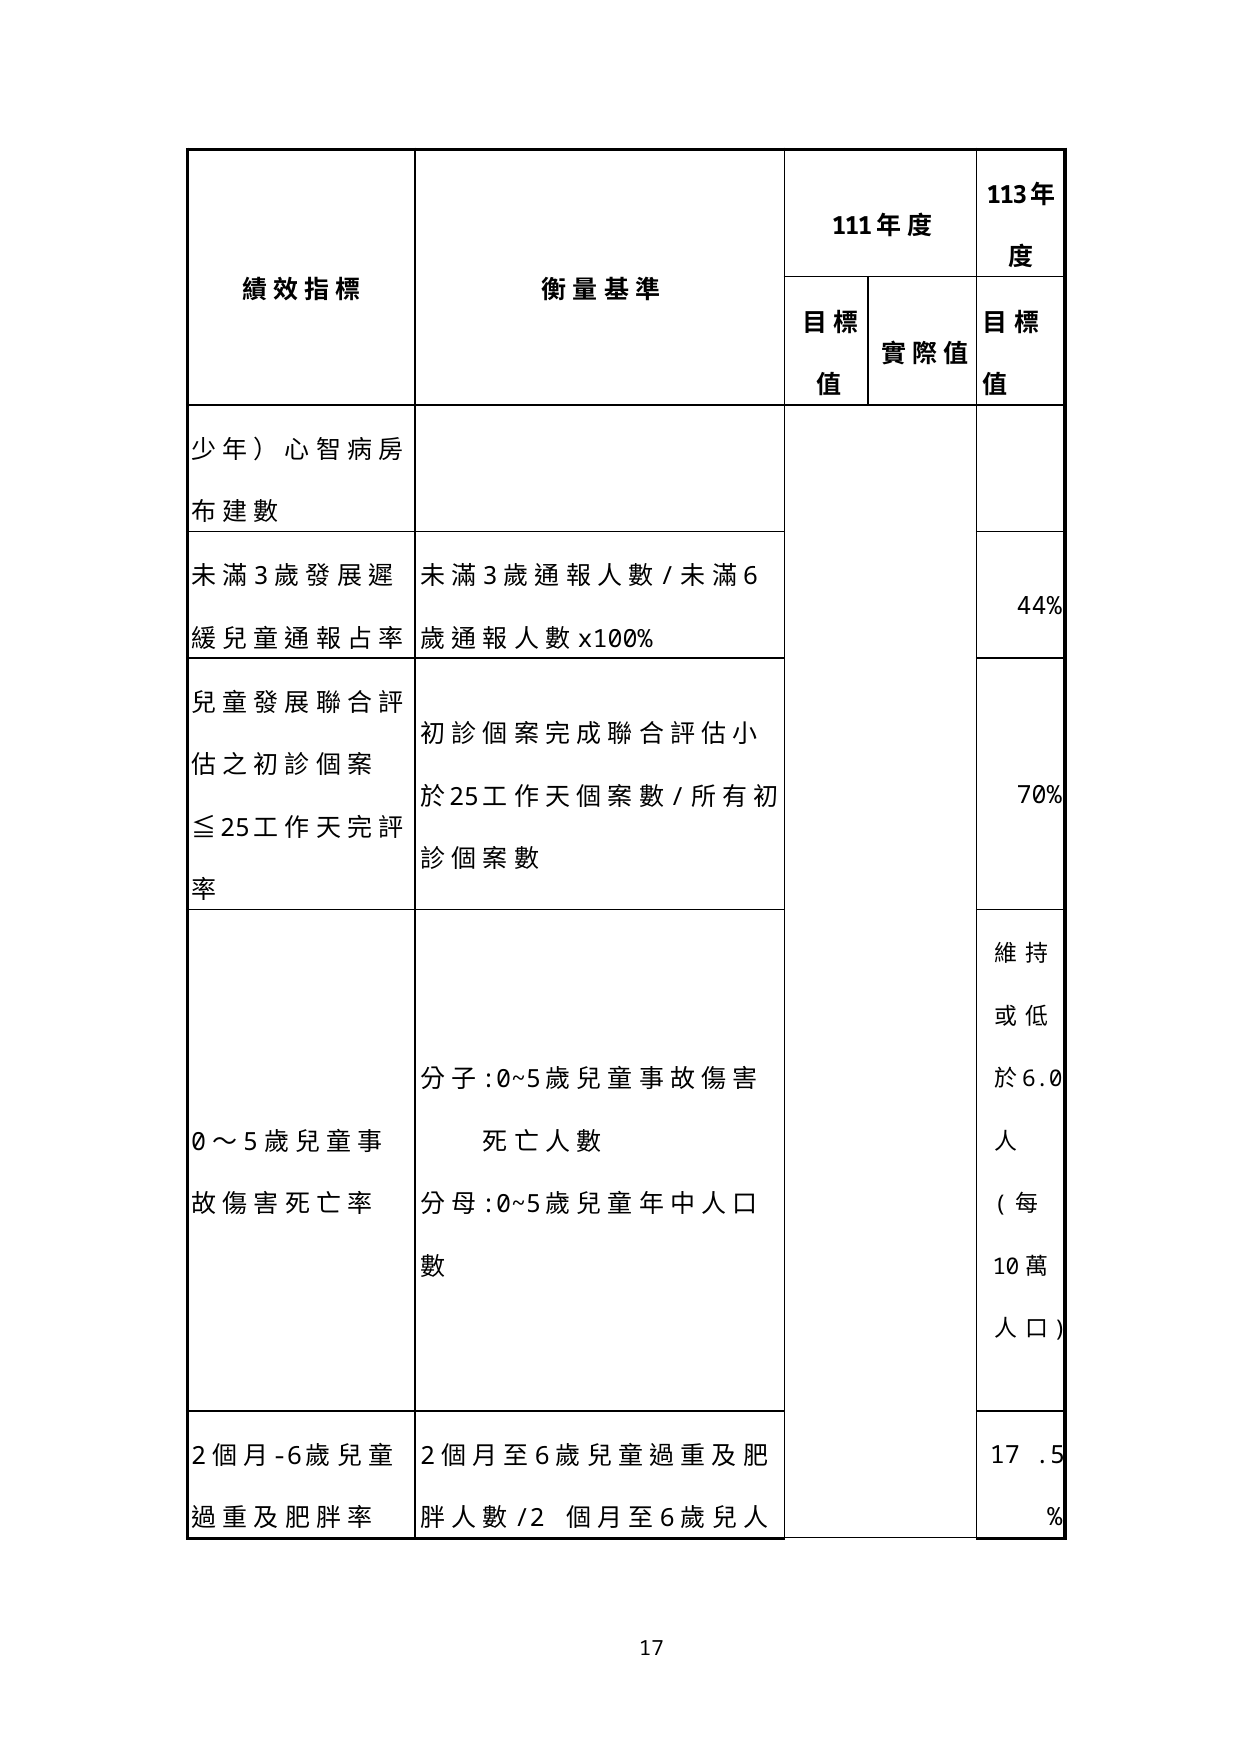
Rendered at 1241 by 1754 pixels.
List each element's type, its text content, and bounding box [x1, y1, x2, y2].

table_cell [977, 406, 1063, 531]
table_header 衡量基準 [416, 151, 784, 404]
table_cell 未滿3歲通報人數/未滿6歲通報人數x100% [416, 532, 784, 657]
table_cell 實際值 [869, 277, 976, 404]
table_cell 兒童發展聯合評估之初診個案≦25工作天完評率 [189, 659, 414, 909]
table_cell 未滿3歲發展遲緩兒童通報占率 [189, 532, 414, 657]
table_header 113年度 [977, 151, 1063, 276]
table_cell [977, 1348, 1063, 1410]
table_cell 70% [977, 659, 1063, 909]
table_header 績效指標 [189, 151, 414, 404]
table_cell 17 .5 % [977, 1412, 1063, 1537]
table_cell [416, 406, 784, 531]
table_cell 44% [977, 532, 1063, 657]
table_cell 2個月-6歲兒童過重及肥胖率 [189, 1412, 414, 1537]
table_cell 0～5歲兒童事故傷害死亡率 [189, 910, 414, 1410]
table_cell 2個月至6歲兒童過重及肥胖人數/2 個月至6歲兒人 [416, 1412, 784, 1537]
table_cell 分子:0~5歲兒童事故傷害死亡人數 分母:0~5歲兒童年中人口數 [416, 910, 784, 1410]
table_cell 目標值 [977, 277, 1063, 404]
table_cell 目標值 [785, 277, 867, 404]
table_cell 初診個案完成聯合評估小於25工作天個案數/所有初診個案數 [416, 659, 784, 909]
table_cell [785, 406, 976, 1537]
table_cell 少年）心智病房布建數 [189, 406, 414, 531]
table_header 111年度 [785, 151, 976, 276]
table_header 維持或低於6.0人 (每10萬人口) [977, 910, 1063, 1348]
